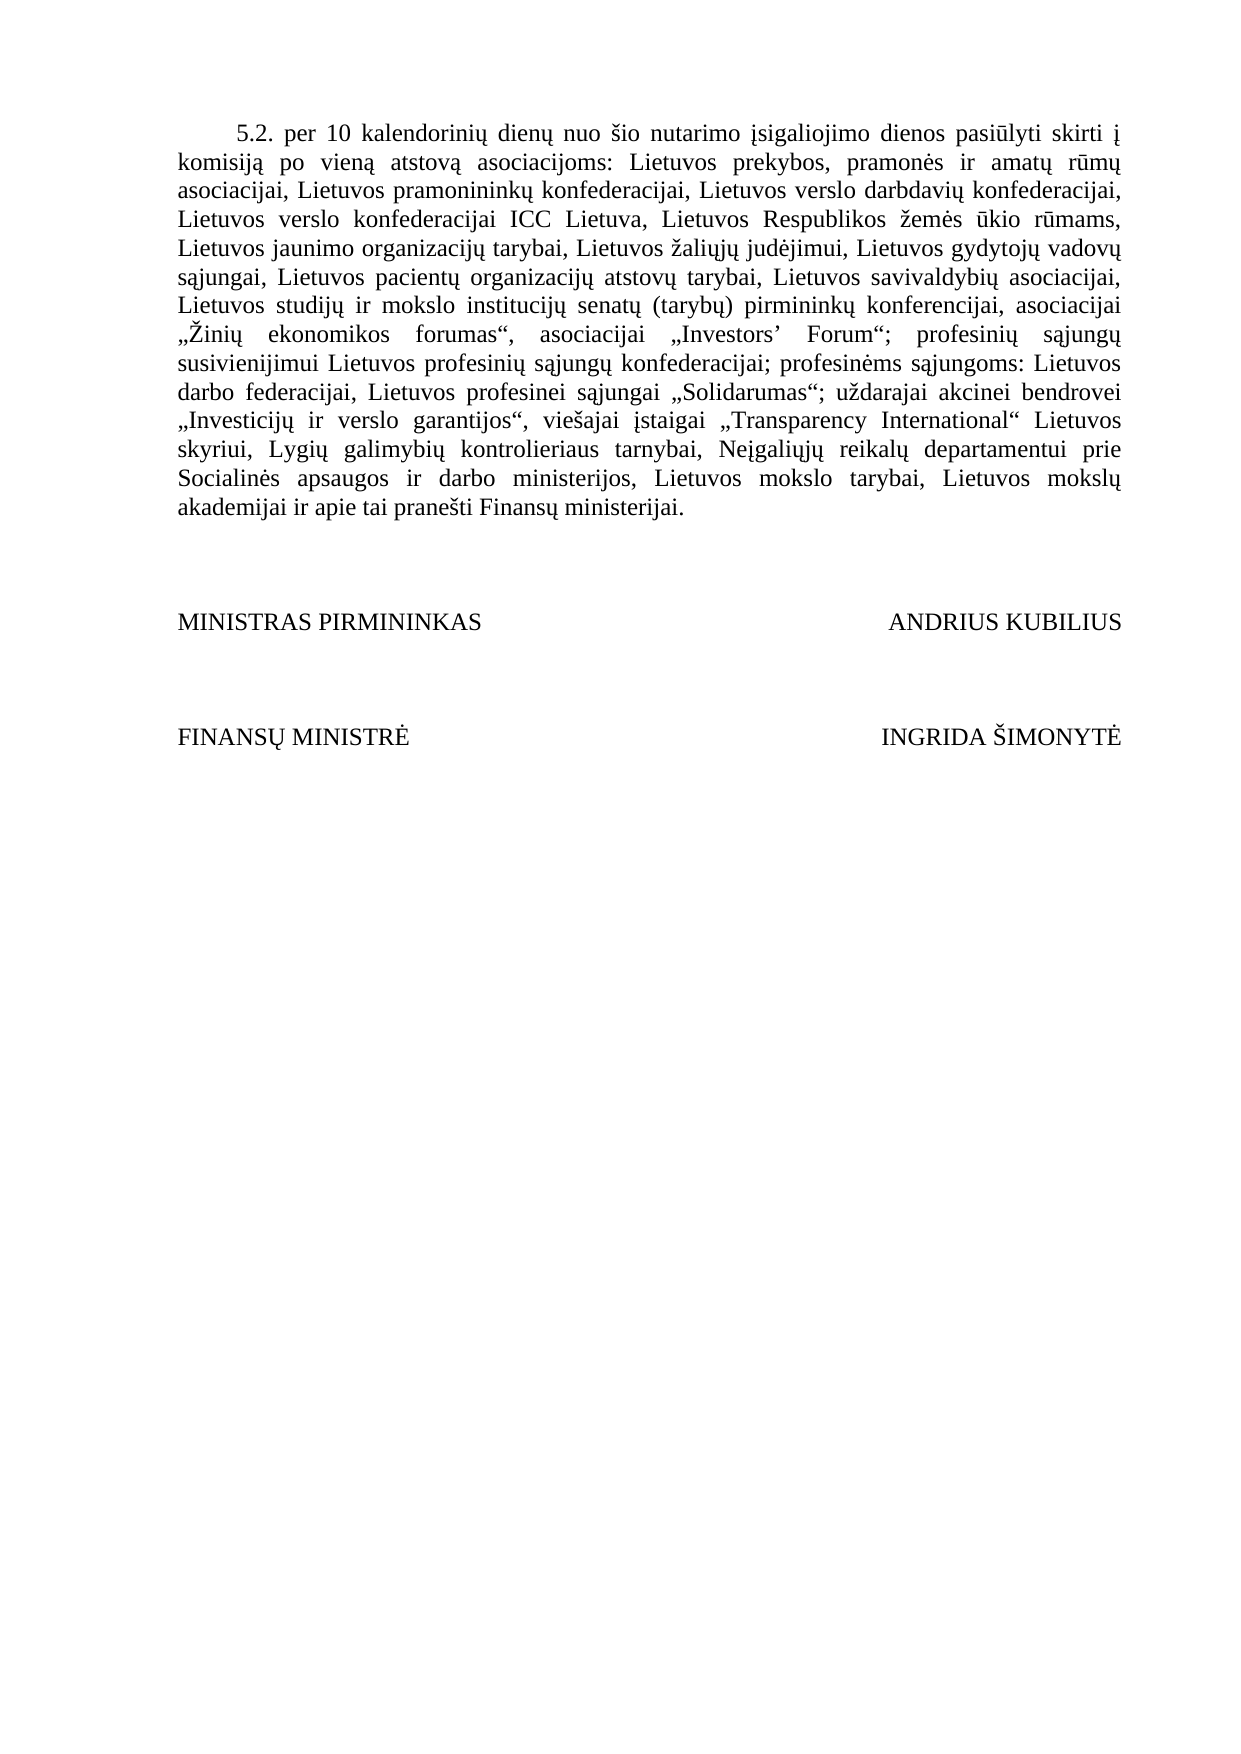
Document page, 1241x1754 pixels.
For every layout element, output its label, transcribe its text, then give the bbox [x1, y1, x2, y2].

text MINISTRAS PIRMININKAS ANDRIUS KUBILIUS [177, 607, 1122, 636]
text 5.2. per 10 kalendorinių dienų nuo šio nutarimo įsigaliojimo dienos pasiūlyti skirti į komisiją po vieną atstovą asociacijoms: Lietuvos prekybos, pramonės ir amatų rūmų asociacijai, Lietuvos pramonininkų konfederacijai, Lietuvos verslo darbdavių konfederacijai, Lietuvos verslo konfederacijai ICC Lietuva, Lietuvos Respublikos žemės ūkio rūmams, Lietuvos jaunimo organizacijų tarybai, Lietuvos žaliųjų judėjimui, Lietuvos gydytojų vadovų sąjungai, Lietuvos pacientų organizacijų atstovų tarybai, Lietuvos savivaldybių asociacijai, Lietuvos studijų ir mokslo institucijų senatų (tarybų) pirmininkų konferencijai, asociacijai „Žinių ekonomikos forumas“, asociacijai „Investors’ Forum“; profesinių sąjungų susivienijimui Lietuvos profesinių sąjungų konfederacijai; profesinėms sąjungoms: Lietuvos darbo federacijai, Lietuvos profesinei sąjungai „Solidarumas“; uždarajai akcinei bendrovei „Investicijų ir verslo garantijos“, viešajai įstaigai „Transparency International“ Lietuvos skyriui, Lygių galimybių kontrolieriaus tarnybai, Neįgaliųjų reikalų departamentui prie Socialinės apsaugos ir darbo ministerijos, Lietuvos mokslo tarybai, Lietuvos mokslų akademijai ir apie tai pranešti Finansų ministerijai. [177, 118, 1122, 521]
text FINANSŲ MINISTRĖ INGRIDA ŠIMONYTĖ [177, 722, 1122, 751]
